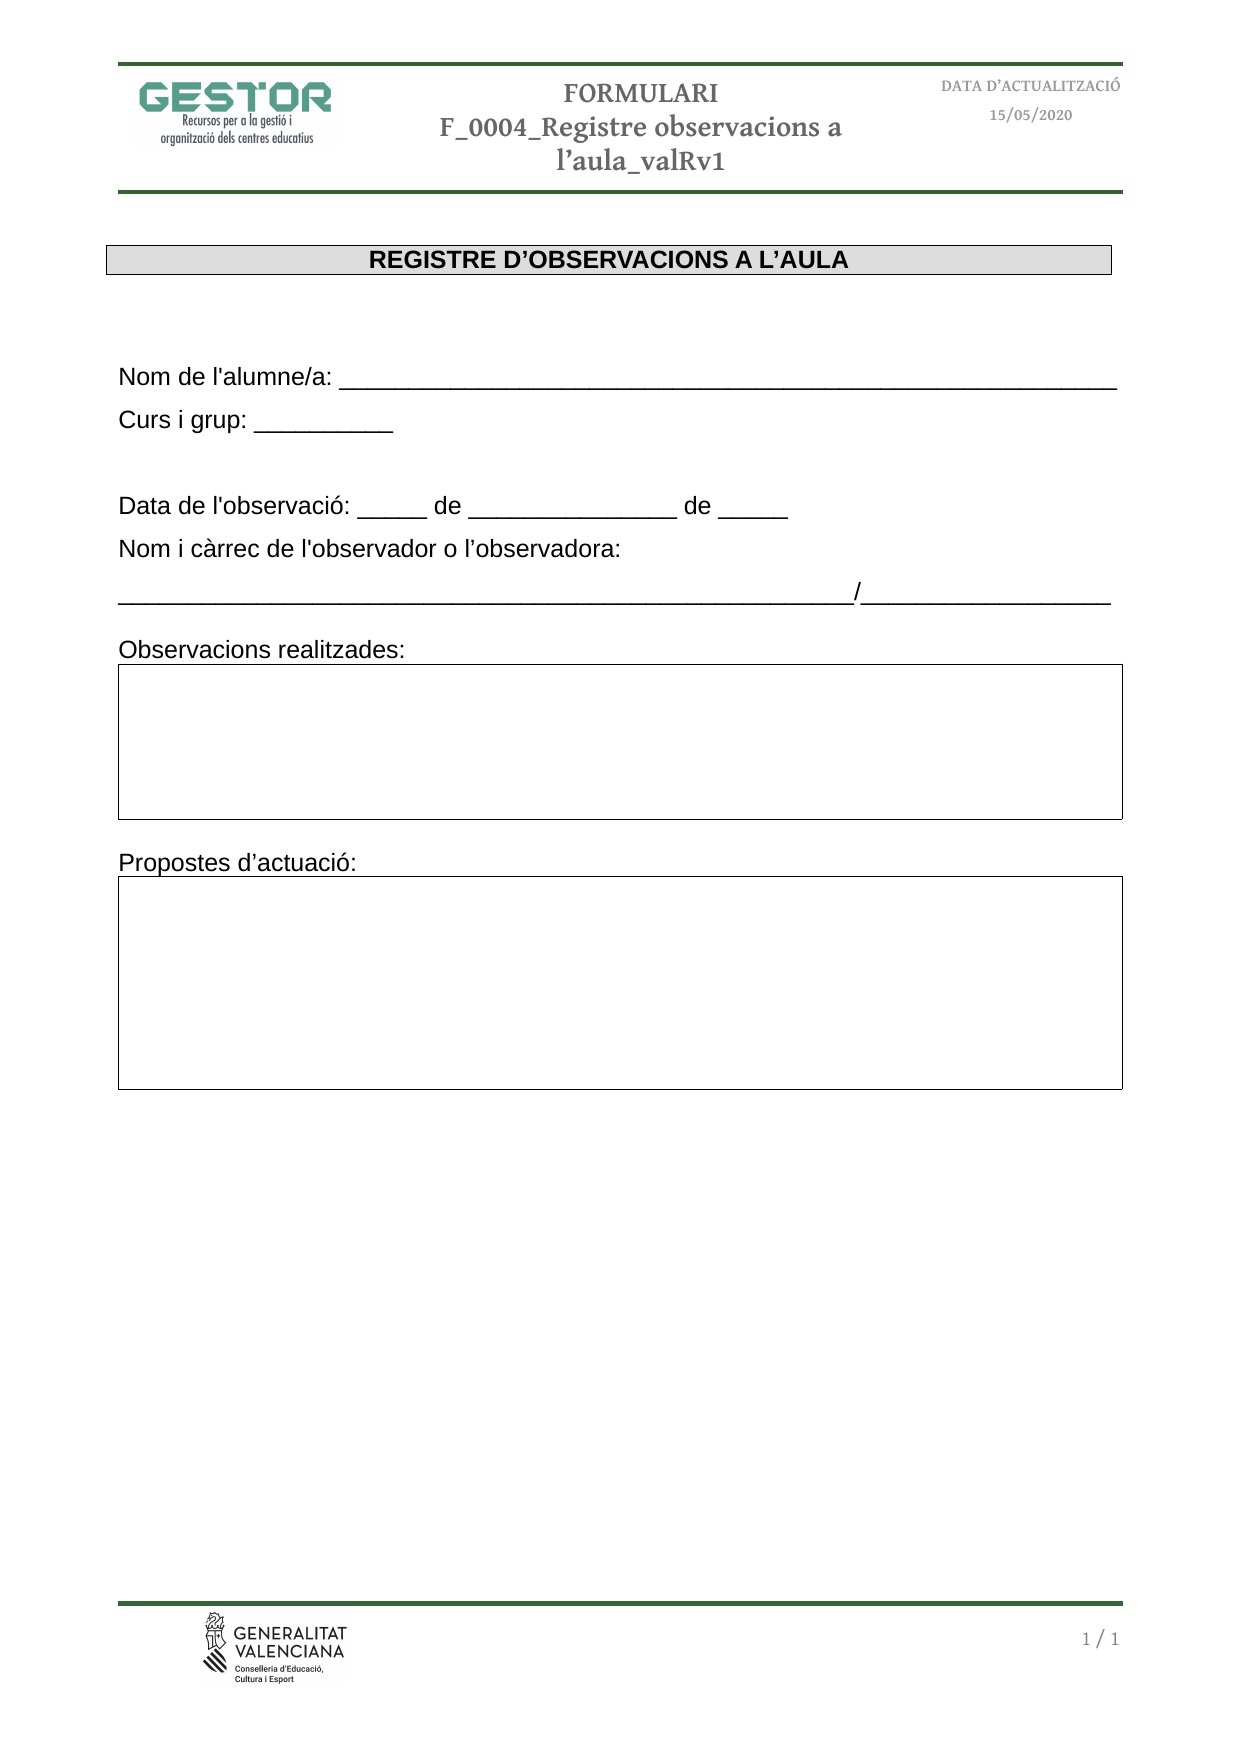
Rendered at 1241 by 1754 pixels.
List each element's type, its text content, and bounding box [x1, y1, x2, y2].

picture [133, 77, 340, 149]
text Nom i càrrec de l'observador o l’observadora: [118, 534, 1122, 563]
table_header [119, 665, 1122, 819]
text Curs i grup: __________ [118, 405, 1122, 433]
text _____________________________________________________/__________________ [118, 577, 1122, 606]
text Data de l'observació: _____ de _______________ de _____ [118, 491, 1122, 520]
picture [200, 1610, 349, 1685]
table_header [119, 877, 1122, 1089]
text Nom de l'alumne/a: ________________________________________________________ [118, 362, 1122, 390]
text Propostes d’actuació: [118, 848, 1122, 876]
text Observacions realitzades: [118, 635, 1122, 663]
table_header REGISTRE D’OBSERVACIONS A L’AULA [107, 246, 1111, 274]
